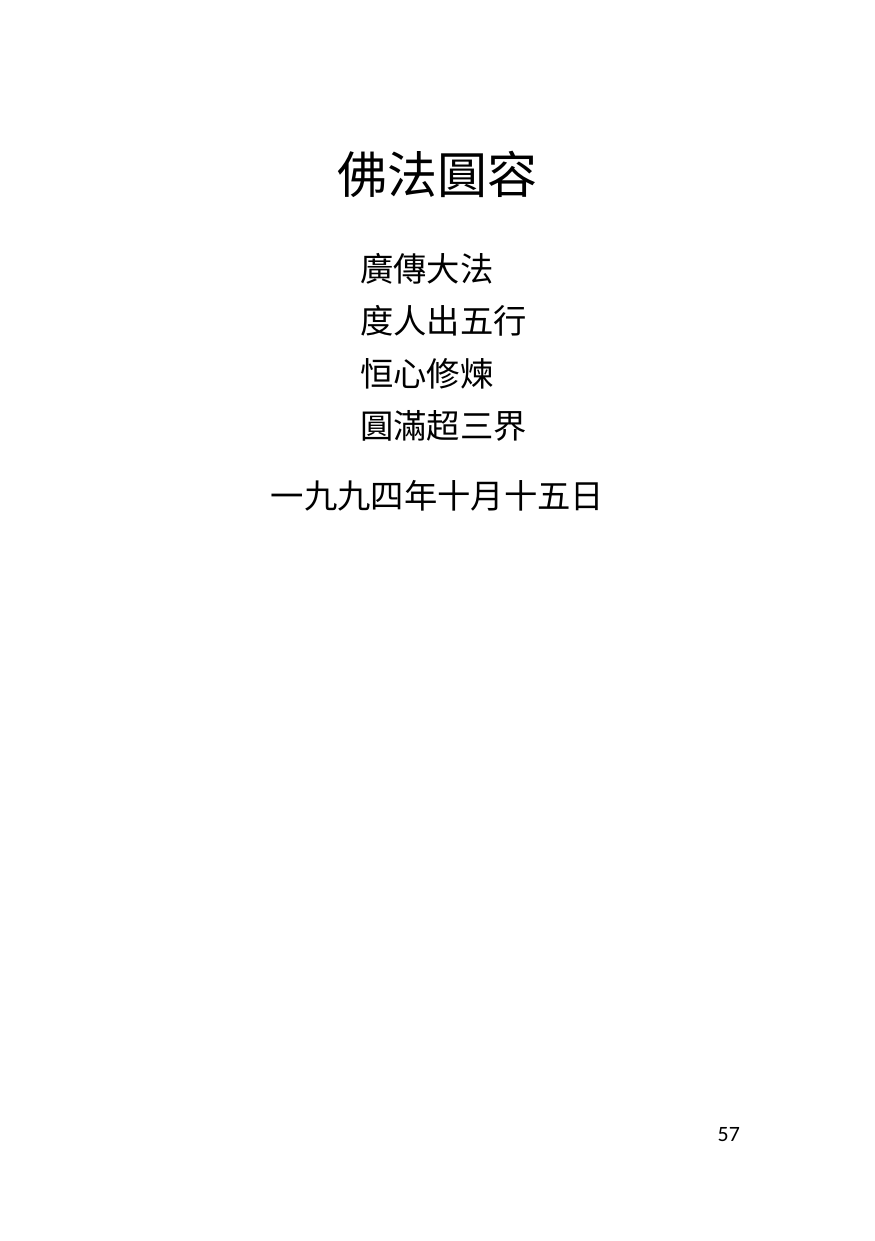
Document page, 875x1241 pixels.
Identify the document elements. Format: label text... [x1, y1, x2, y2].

text 一九九四年十月十五日 [135, 469, 739, 518]
text 廣傳大法 度人出五行 恒心修煉 圓滿超三界 [360, 243, 739, 448]
title 佛法圓容 [135, 135, 739, 207]
